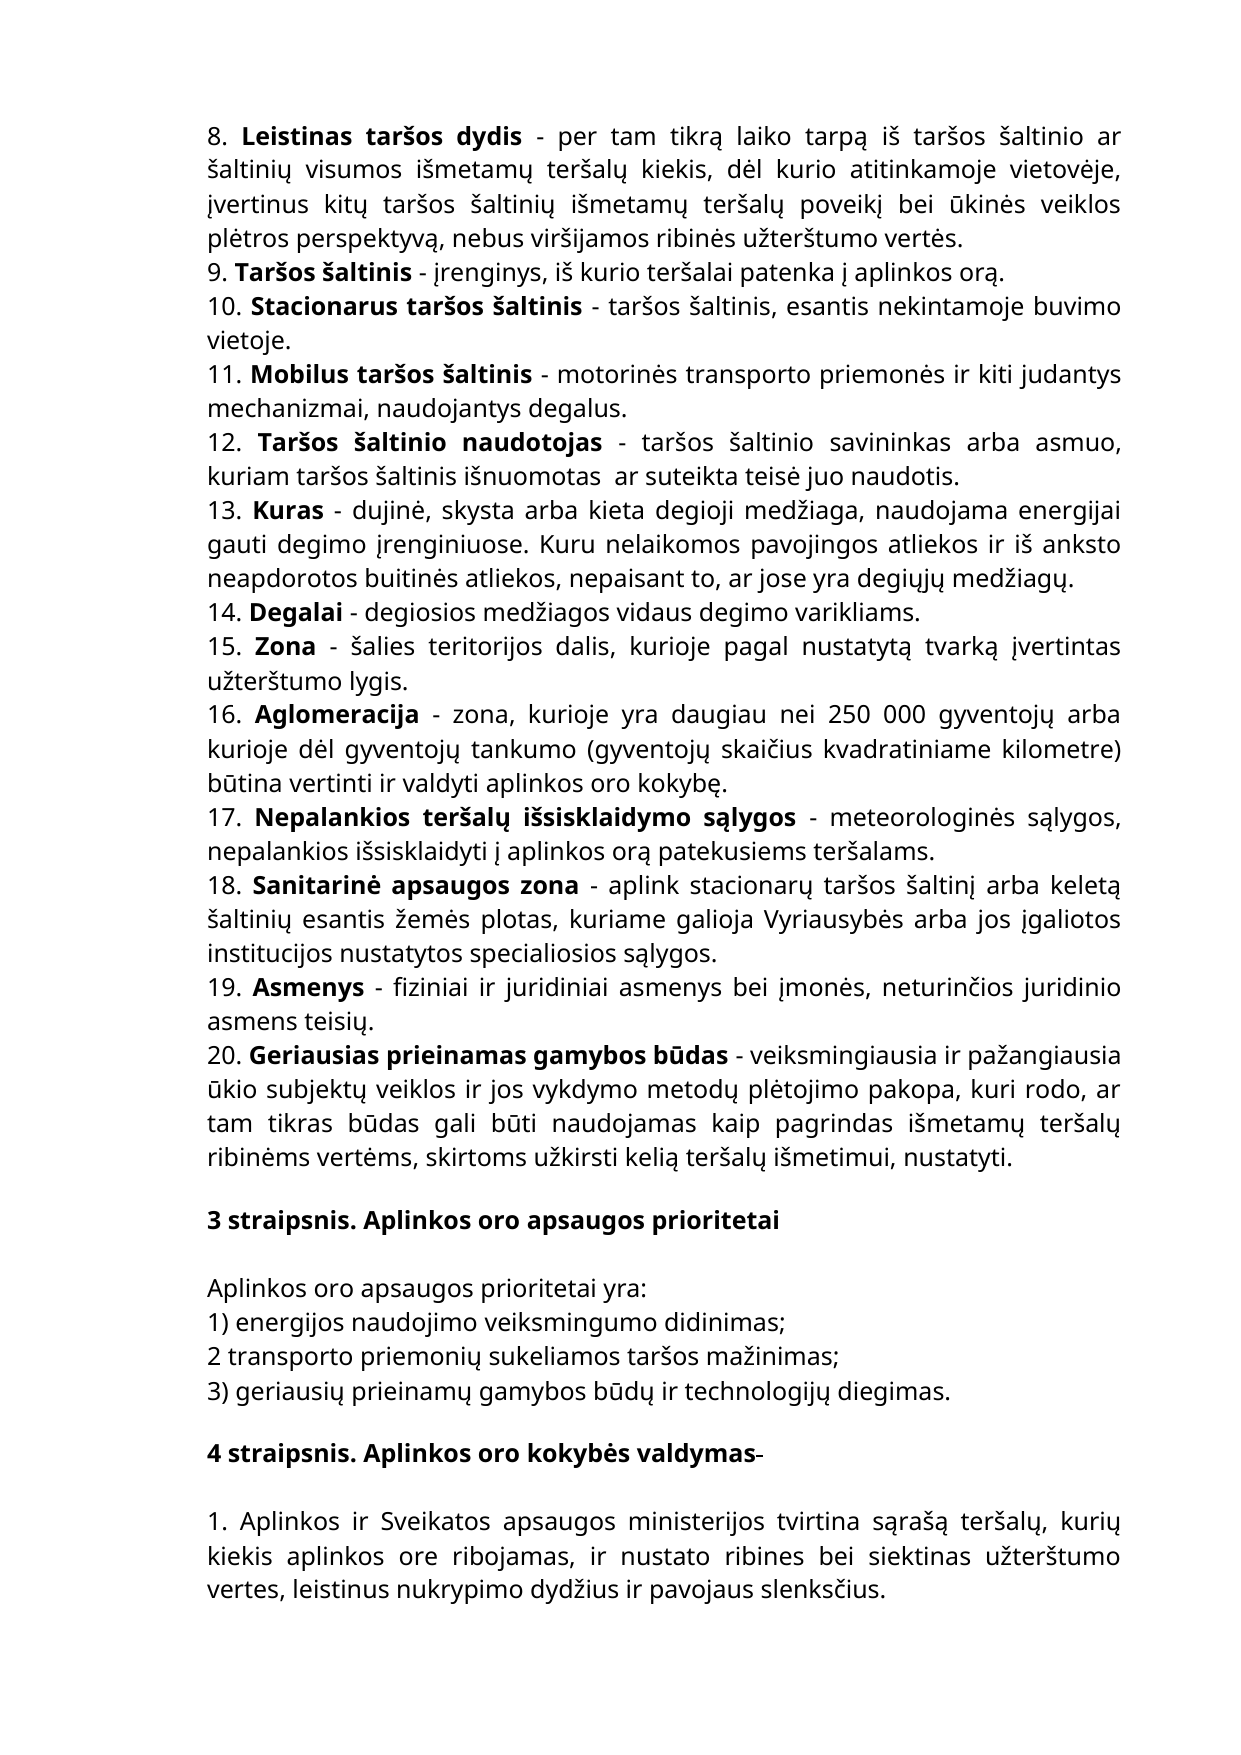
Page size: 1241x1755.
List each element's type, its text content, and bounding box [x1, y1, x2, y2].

text 14. Degalai - degiosios medžiagos vidaus degimo varikliams. [207, 595, 1122, 629]
text 8. Leistinas taršos dydis - per tam tikrą laiko tarpą iš taršos šaltinio ar šaltinių visumos išmetamų teršalų kiekis, dėl kurio atitinkamoje vietovėje, įvertinus kitų taršos šaltinių išmetamų teršalų poveikį bei ūkinės veiklos plėtros perspektyvą, nebus viršijamos ribinės užterštumo vertės. [207, 118, 1122, 254]
text 19. Asmenys - fiziniai ir juridiniai asmenys bei įmonės, neturinčios juridinio asmens teisių. [207, 970, 1122, 1038]
text 13. Kuras - dujinė, skysta arba kieta degioji medžiaga, naudojama energijai gauti degimo įrenginiuose. Kuru nelaikomos pavojingos atliekos ir iš anksto neapdorotos buitinės atliekos, nepaisant to, ar jose yra degiųjų medžiagų. [207, 493, 1122, 595]
text 17. Nepalankios teršalų išsisklaidymo sąlygos - meteorologinės sąlygos, nepalankios išsisklaidyti į aplinkos orą patekusiems teršalams. [207, 799, 1122, 867]
text 3 straipsnis. Aplinkos oro apsaugos prioritetai [207, 1203, 1122, 1237]
text 11. Mobilus taršos šaltinis - motorinės transporto priemonės ir kiti judantys mechanizmai, naudojantys degalus. [207, 357, 1122, 425]
text 18. Sanitarinė apsaugos zona - aplink stacionarų taršos šaltinį arba keletą šaltinių esantis žemės plotas, kuriame galioja Vyriausybės arba jos įgaliotos institucijos nustatytos specialiosios sąlygos. [207, 867, 1122, 970]
text 10. Stacionarus taršos šaltinis - taršos šaltinis, esantis nekintamoje buvimo vietoje. [207, 288, 1122, 357]
text 20. Geriausias prieinamas gamybos būdas - veiksmingiausia ir pažangiausia ūkio subjektų veiklos ir jos vykdymo metodų plėtojimo pakopa, kuri rodo, ar tam tikras būdas gali būti naudojamas kaip pagrindas išmetamų teršalų ribinėms vertėms, skirtoms užkirsti kelią teršalų išmetimui, nustatyti. [207, 1038, 1122, 1174]
text 9. Taršos šaltinis - įrenginys, iš kurio teršalai patenka į aplinkos orą. [207, 254, 1122, 288]
text 15. Zona - šalies teritorijos dalis, kurioje pagal nustatytą tvarką įvertintas užterštumo lygis. [207, 629, 1122, 697]
text 1) energijos naudojimo veiksmingumo didinimas; [207, 1305, 1122, 1339]
text Aplinkos oro apsaugos prioritetai yra: [207, 1271, 1122, 1305]
text 2 transporto priemonių sukeliamos taršos mažinimas; [207, 1339, 1122, 1373]
text 4 straipsnis. Aplinkos oro kokybės valdymas [207, 1436, 1122, 1470]
text 12. Taršos šaltinio naudotojas - taršos šaltinio savininkas arba asmuo, kuriam taršos šaltinis išnuomotas ar suteikta teisė juo naudotis. [207, 425, 1122, 493]
text 3) geriausių prieinamų gamybos būdų ir technologijų diegimas. [207, 1373, 1122, 1407]
text 1. Aplinkos ir Sveikatos apsaugos ministerijos tvirtina sąrašą teršalų, kurių kiekis aplinkos ore ribojamas, ir nustato ribines bei siektinas užterštumo vertes, leistinus nukrypimo dydžius ir pavojaus slenksčius. [207, 1504, 1122, 1606]
text 16. Aglomeracija - zona, kurioje yra daugiau nei 250 000 gyventojų arba kurioje dėl gyventojų tankumo (gyventojų skaičius kvadratiniame kilometre) būtina vertinti ir valdyti aplinkos oro kokybę. [207, 697, 1122, 799]
